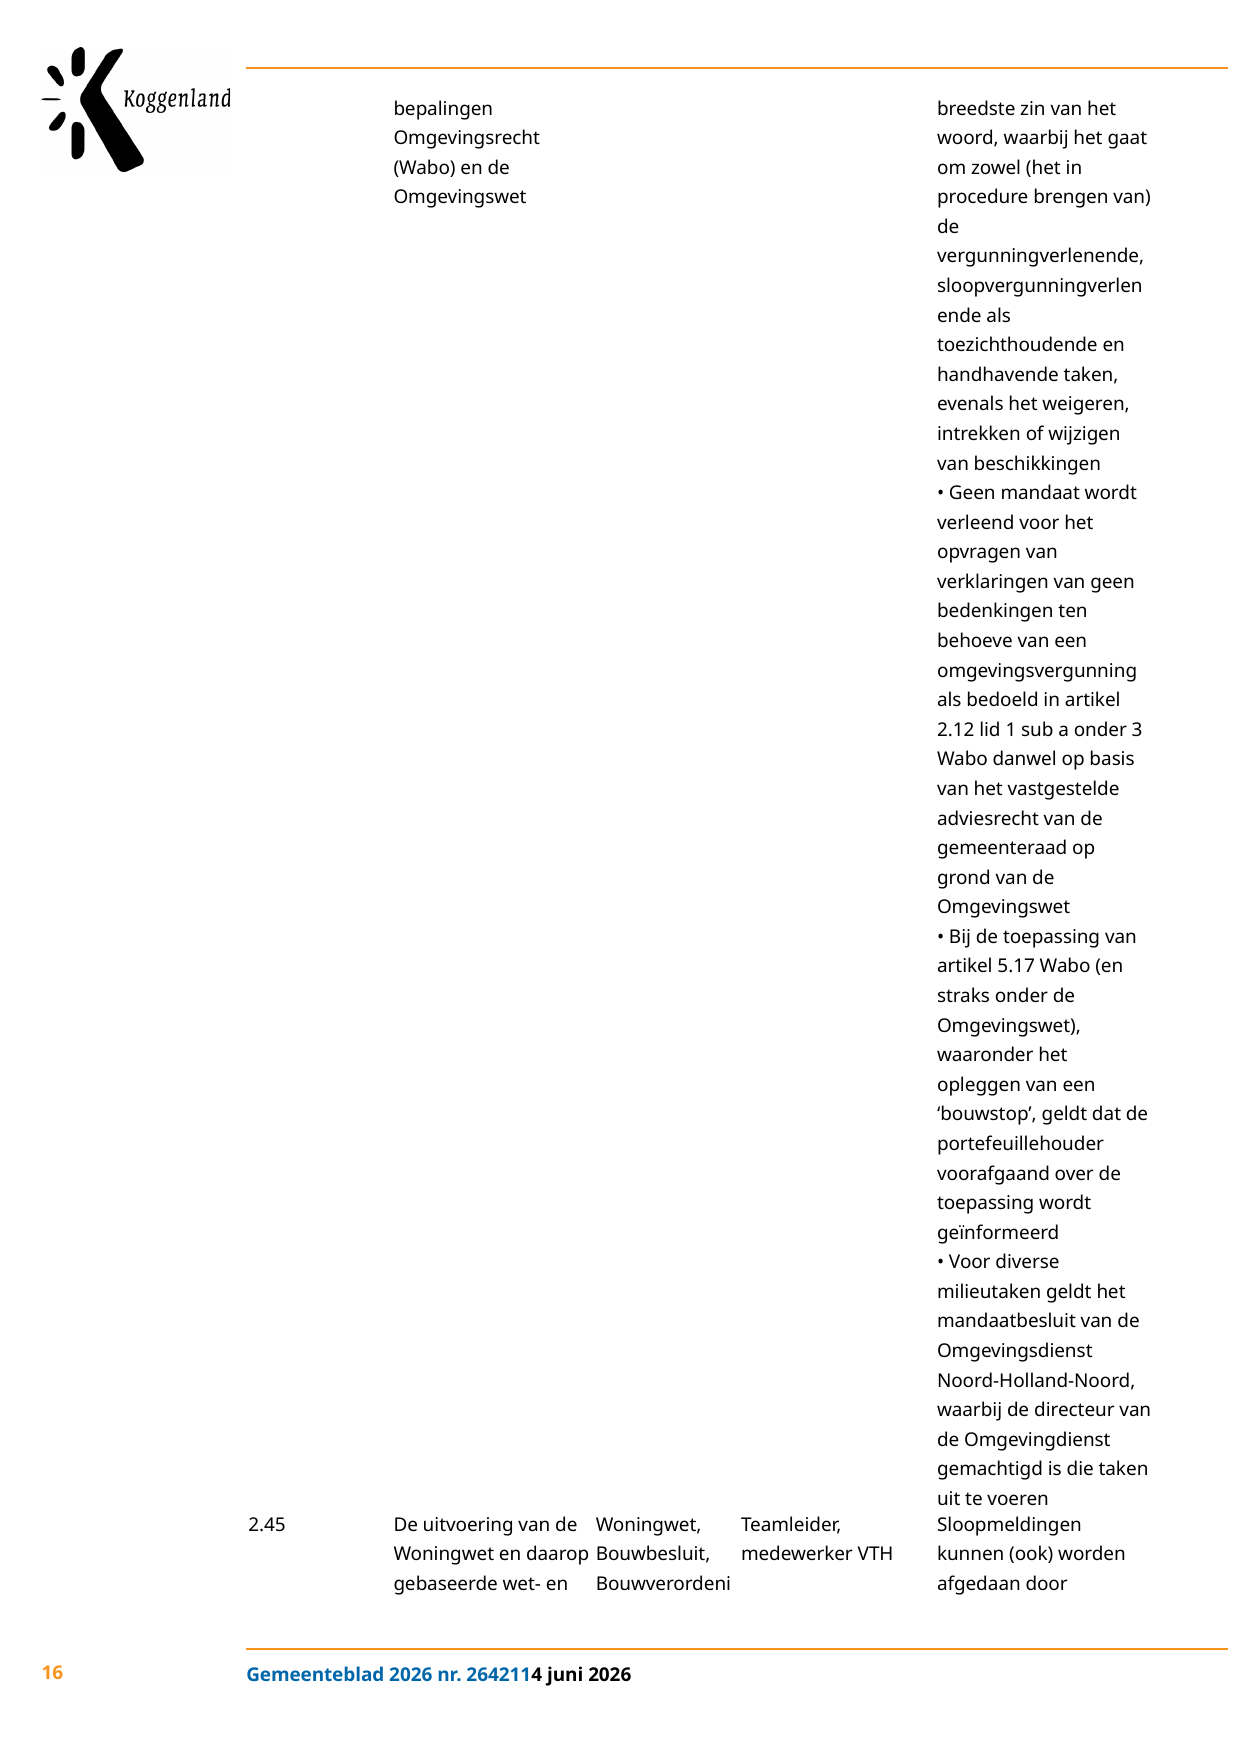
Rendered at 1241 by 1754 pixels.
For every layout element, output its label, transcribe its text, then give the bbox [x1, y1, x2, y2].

table_cell 2.45 [248, 1511, 393, 1596]
table_cell Sloopmeldingen kunnen (ook) worden afgedaan door [937, 1511, 1152, 1596]
table_cell Woningwet, Bouwbesluit, Bouwverordeni [596, 1511, 741, 1596]
table_cell breedste zin van het woord, waarbij het gaat om zowel (het in procedure brengen van) de vergunningverlenende, sloopvergunningverlenende als toezichthoudende en handhavende taken, evenals het weigeren, intrekken of wijzigen van beschikkingen • Geen mandaat wordt verleend voor het opvragen van verklaringen van geen bedenkingen ten behoeve van een omgevingsvergunning als bedoeld in artikel 2.12 lid 1 sub a onder 3 Wabo danwel op basis van het vastgestelde adviesrecht van de gemeenteraad op grond van de Omgevingswet • Bij de toepassing van artikel 5.17 Wabo (en straks onder de Omgevingswet), waaronder het opleggen van een ‘bouwstop’, geldt dat de portefeuillehouder voorafgaand over de toepassing wordt geïnformeerd • Voor diverse milieutaken geldt het mandaatbesluit van de Omgevingsdienst Noord-Holland-Noord, waarbij de directeur van de Omgevingdienst gemachtigd is die taken uit te voeren [937, 95, 1152, 1511]
table_cell Teamleider, medewerker VTH [741, 1511, 937, 1596]
table_cell De uitvoering van de Woningwet en daarop gebaseerde wet- en [393, 1511, 596, 1596]
picture [41, 47, 231, 172]
table_cell bepalingen Omgevingsrecht (Wabo) en de Omgevingswet [393, 95, 596, 1511]
table_cell [741, 95, 937, 1511]
table_cell [248, 95, 393, 1511]
table_cell [596, 95, 741, 1511]
